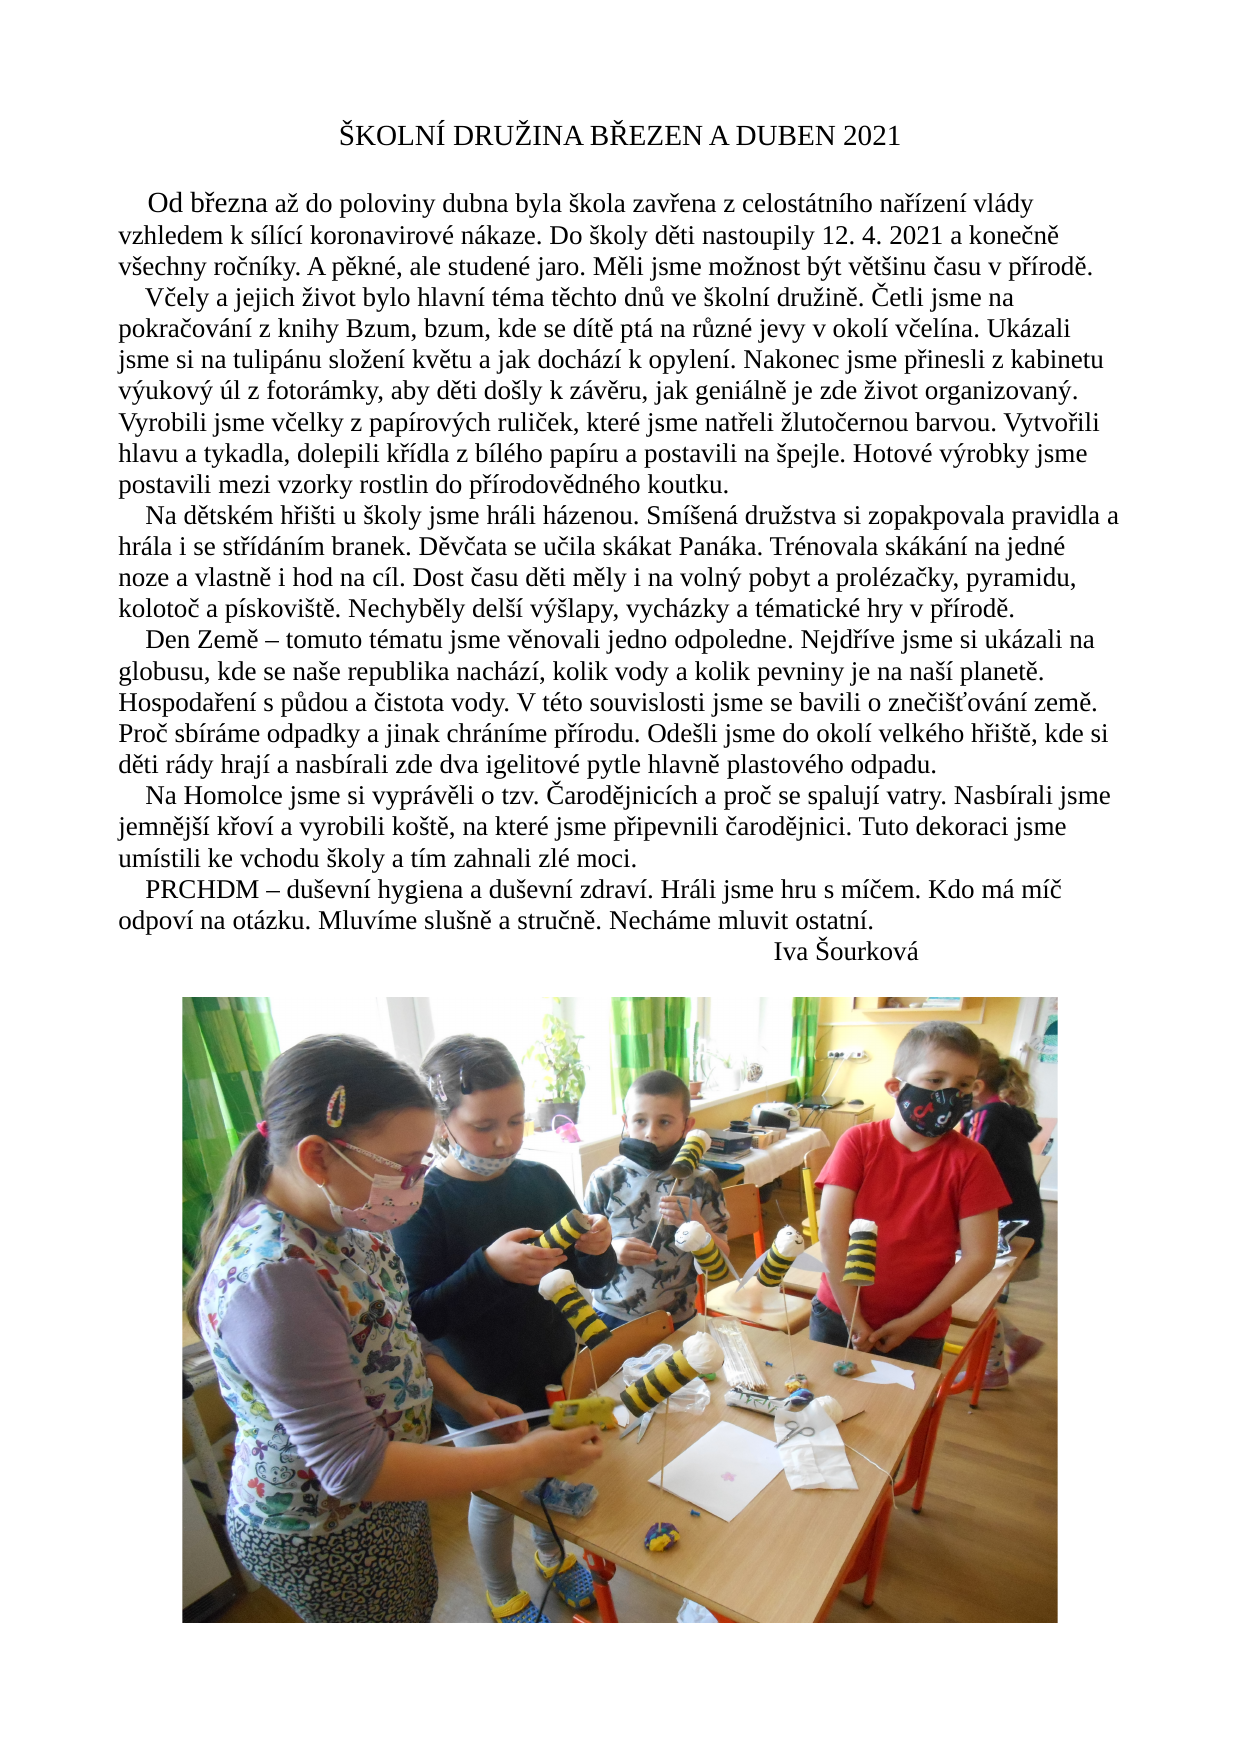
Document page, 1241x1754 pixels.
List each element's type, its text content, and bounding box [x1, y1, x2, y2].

text Den Země – tomuto tématu jsme věnovali jedno odpoledne. Nejdříve jsme si ukázali na globusu, kde se naše republika nachází, kolik vody a kolik pevniny je na naší planetě. Hospodaření s půdou a čistota vody. V této souvislosti jsme se bavili o znečišťování země. Proč sbíráme odpadky a jinak chráníme přírodu. Odešli jsme do okolí velkého hřiště, kde si děti rády hrají a nasbírali zde dva igelitové pytle hlavně plastového odpadu. [118, 624, 1122, 779]
text Iva Šourková [118, 935, 1122, 966]
text ŠKOLNÍ DRUŽINA BŘEZEN A DUBEN 2021 [118, 118, 1122, 152]
text Na Homolce jsme si vyprávěli o tzv. Čarodějnicích a proč se spalují vatry. Nasbírali jsme jemnější křoví a vyrobili koště, na které jsme připevnili čarodějnici. Tuto dekoraci jsme umístili ke vchodu školy a tím zahnali zlé moci. [118, 779, 1122, 873]
text Včely a jejich život bylo hlavní téma těchto dnů ve školní družině. Četli jsme na pokračování z knihy Bzum, bzum, kde se dítě ptá na různé jevy v okolí včelína. Ukázali jsme si na tulipánu složení květu a jak dochází k opylení. Nakonec jsme přinesli z kabinetu výukový úl z fotorámky, aby děti došly k závěru, jak geniálně je zde život organizovaný. Vyrobili jsme včelky z papírových ruliček, které jsme natřeli žlutočernou barvou. Vytvořili hlavu a tykadla, dolepili křídla z bílého papíru a postavili na špejle. Hotové výrobky jsme postavili mezi vzorky rostlin do přírodovědného koutku. [118, 281, 1122, 499]
text Od března až do poloviny dubna byla škola zavřena z celostátního nařízení vlády vzhledem k sílící koronavirové nákaze. Do školy děti nastoupily 12. 4. 2021 a konečně všechny ročníky. A pěkné, ale studené jaro. Měli jsme možnost být většinu času v přírodě. [118, 185, 1122, 281]
picture [182, 997, 1058, 1623]
text PRCHDM – duševní hygiena a duševní zdraví. Hráli jsme hru s míčem. Kdo má míč odpoví na otázku. Mluvíme slušně a stručně. Necháme mluvit ostatní. [118, 873, 1122, 935]
text Na dětském hřišti u školy jsme hráli házenou. Smíšená družstva si zopakpovala pravidla a hrála i se střídáním branek. Děvčata se učila skákat Panáka. Trénovala skákání na jedné noze a vlastně i hod na cíl. Dost času děti měly i na volný pobyt a prolézačky, pyramidu, kolotoč a pískoviště. Nechyběly delší výšlapy, vycházky a tématické hry v přírodě. [118, 499, 1122, 624]
